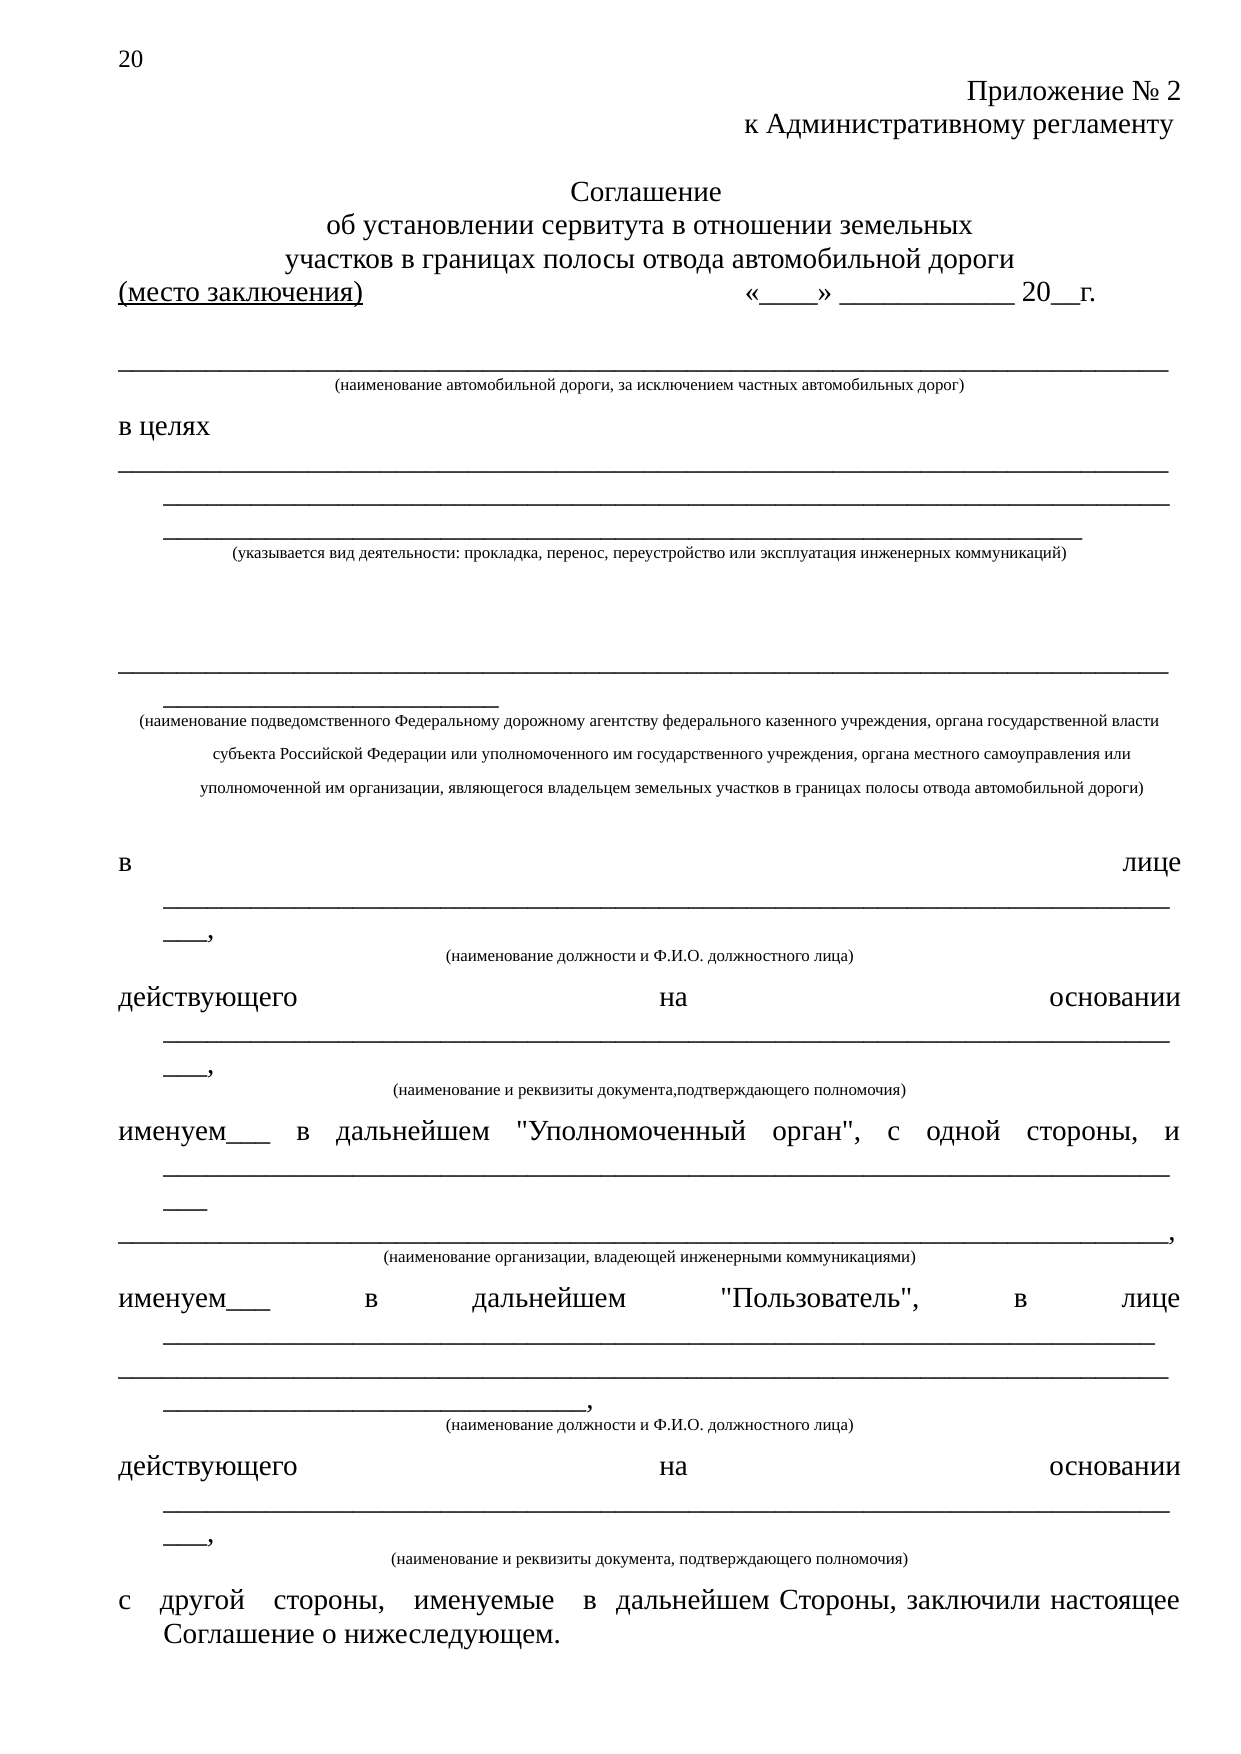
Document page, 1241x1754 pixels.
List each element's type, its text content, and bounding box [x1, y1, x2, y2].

subtitle именуем___ в дальнейшем "Уполномоченный орган", с одной стороны, и ________________________________________________________________________ [118, 1113, 1181, 1213]
subtitle об установлении сервитута в отношении земельных [118, 207, 1181, 241]
subtitle Соглашение [118, 174, 1181, 207]
subtitle участков в границах полосы отвода автомобильной дороги [118, 241, 1181, 274]
subtitle (наименование должности и Ф.И.О. должностного лица) [118, 945, 1181, 979]
subtitle в целях [118, 408, 1181, 442]
subtitle действующего на основании ________________________________________________________________________, [118, 979, 1181, 1079]
subtitle _______________________________________________________________________________________________ [118, 643, 1181, 710]
subtitle (наименование автомобильной дороги, за исключением частных автомобильных дорог) [118, 375, 1181, 408]
subtitle (указывается вид деятельности: прокладка, перенос, переустройство или эксплуатация инженерных коммуникаций) [118, 543, 1181, 576]
text к Административному регламенту [118, 107, 1181, 140]
subtitle (наименование организации, владеющей инженерными коммуникациями) [118, 1247, 1181, 1281]
subtitle ________________________________________________________________________, [118, 1213, 1181, 1247]
subtitle (наименование должности и Ф.И.О. должностного лица) [118, 1415, 1181, 1448]
subtitle именуем___ в дальнейшем "Пользователь", в лице ____________________________________________________________________ [118, 1281, 1181, 1348]
subtitle ____________________________________________________________________________________________________________________________________________________________________________________________________________ [118, 442, 1181, 543]
subtitle (место заключения) «____» ____________ 20__г. [118, 274, 1181, 308]
subtitle действующего на основании ________________________________________________________________________, [118, 1448, 1181, 1549]
subtitle (наименование и реквизиты документа,подтверждающего полномочия) [118, 1079, 1181, 1113]
subtitle (наименование и реквизиты документа, подтверждающего полномочия) [118, 1549, 1181, 1582]
text Приложение № 2 [118, 73, 1181, 107]
subtitle в лице ________________________________________________________________________, [118, 844, 1181, 945]
subtitle с другой стороны, именуемые в дальнейшем Стороны, заключили настоящее Соглашение о нижеследующем. [118, 1582, 1181, 1649]
subtitle (наименование подведомственного Федеральному дорожному агентству федерального казенного учреждения, органа государственной власти субъекта Российской Федерации или уполномоченного им государственного учреждения, органа местного самоуправления или уполномоченной им организации, являющегося владельцем земельных участков в границах полосы отвода автомобильной дороги) [118, 710, 1181, 811]
subtitle ________________________________________________________________________ [118, 341, 1181, 375]
subtitle _____________________________________________________________________________________________________, [118, 1348, 1181, 1415]
